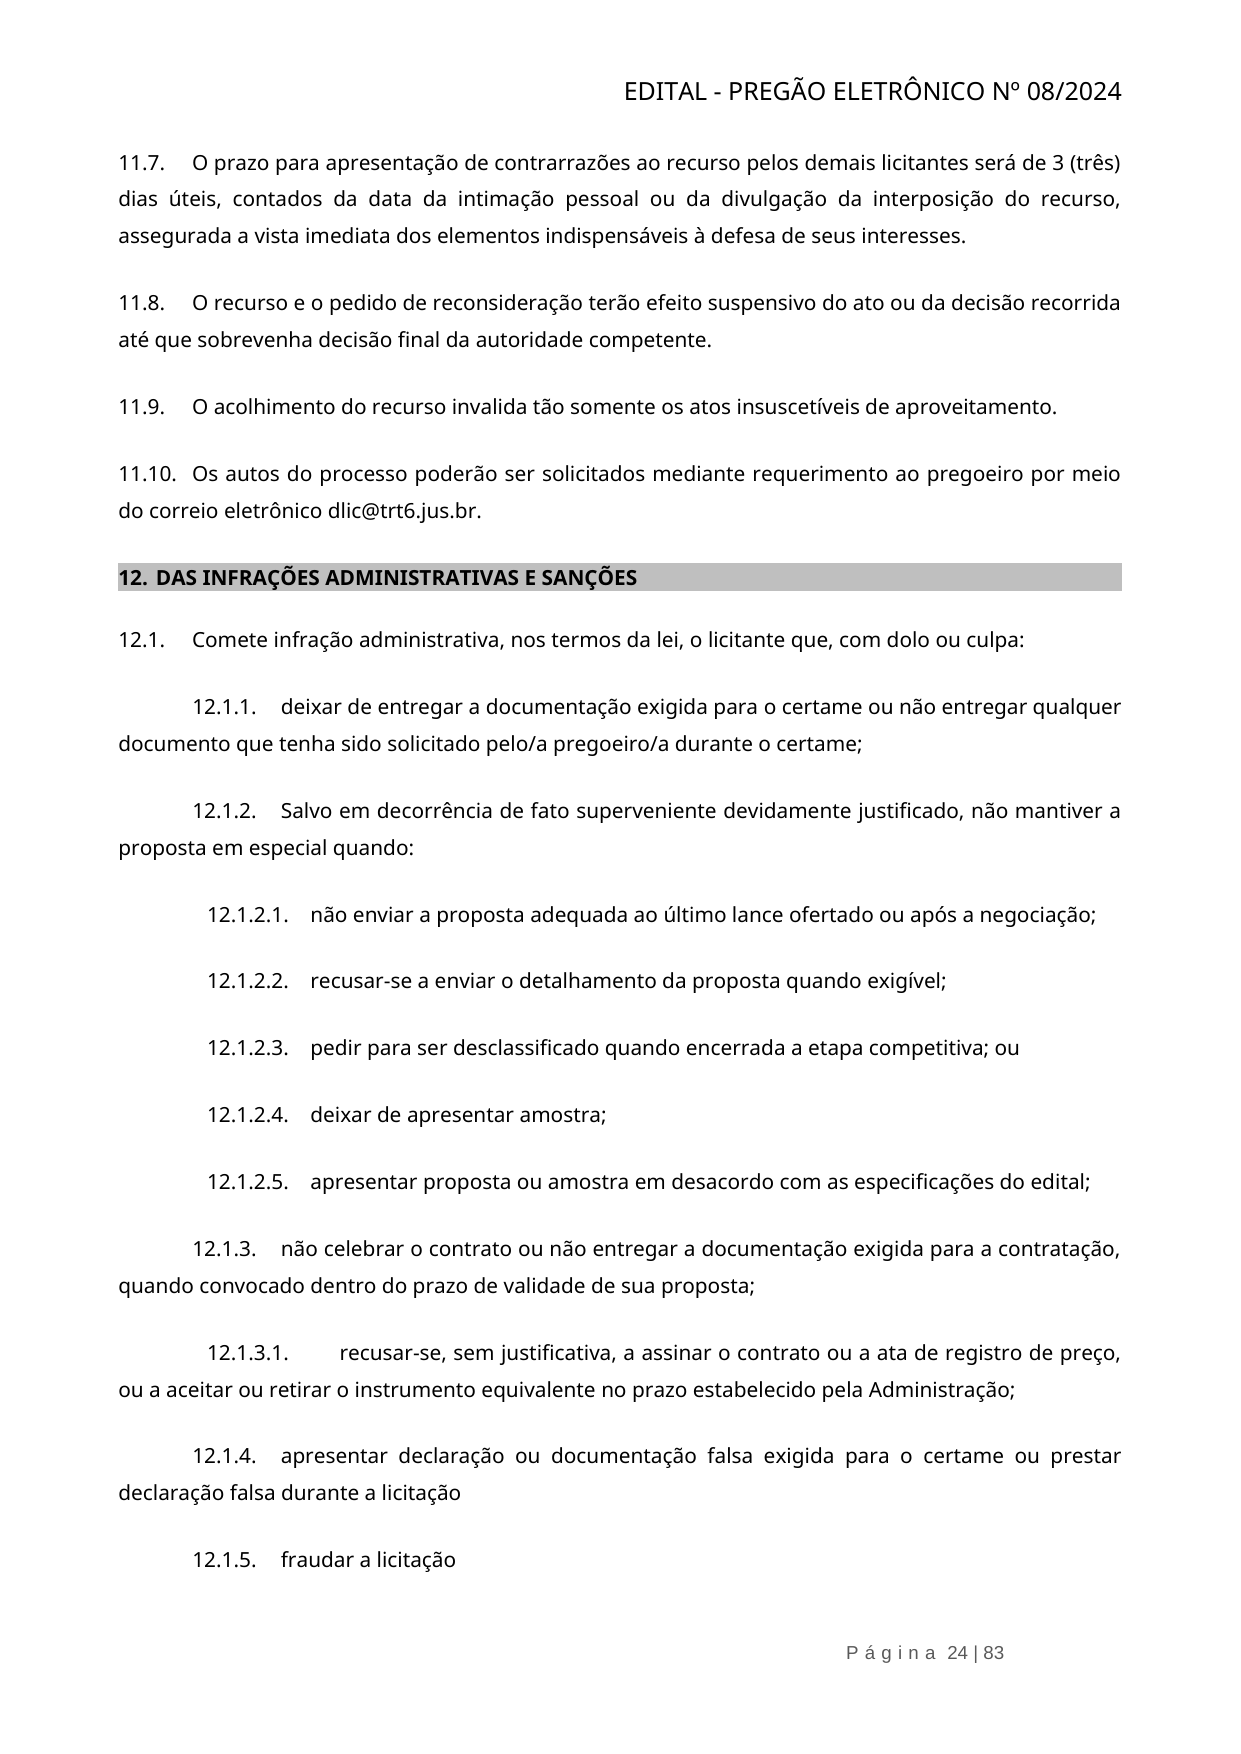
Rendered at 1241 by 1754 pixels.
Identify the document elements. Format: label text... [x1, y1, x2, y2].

list O acolhimento do recurso invalida tão somente os atos insuscetíveis de aproveitamento. [118, 392, 1122, 421]
list O recurso e o pedido de reconsideração terão efeito suspensivo do ato ou da decisão recorrida até que sobrevenha decisão final da autoridade competente. [118, 288, 1122, 354]
subtitle DAS INFRAÇÕES ADMINISTRATIVAS E SANÇÕES [118, 563, 1122, 591]
list recusar-se a enviar o detalhamento da proposta quando exigível; [118, 967, 1122, 995]
list recusar-se, sem justificativa, a assinar o contrato ou a ata de registro de preço, ou a aceitar ou retirar o instrumento equivalente no prazo estabelecido pela Administração; [118, 1338, 1122, 1403]
list Salvo em decorrência de fato superveniente devidamente justificado, não mantiver a proposta em especial quando: [118, 796, 1122, 861]
list deixar de entregar a documentação exigida para o certame ou não entregar qualquer documento que tenha sido solicitado pelo/a pregoeiro/a durante o certame; [118, 692, 1122, 757]
list não celebrar o contrato ou não entregar a documentação exigida para a contratação, quando convocado dentro do prazo de validade de sua proposta; [118, 1234, 1122, 1299]
list Os autos do processo poderão ser solicitados mediante requerimento ao pregoeiro por meio do correio eletrônico dlic@trt6.jus.br. [118, 459, 1122, 524]
list fraudar a licitação [118, 1545, 1122, 1574]
list pedir para ser desclassificado quando encerrada a etapa competitiva; ou [118, 1033, 1122, 1062]
list deixar de apresentar amostra; [118, 1100, 1122, 1129]
list apresentar proposta ou amostra em desacordo com as especificações do edital; [118, 1167, 1122, 1196]
list não enviar a proposta adequada ao último lance ofertado ou após a negociação; [118, 900, 1122, 928]
list apresentar declaração ou documentação falsa exigida para o certame ou prestar declaração falsa durante a licitação [118, 1442, 1122, 1507]
list Comete infração administrativa, nos termos da lei, o licitante que, com dolo ou culpa: [118, 625, 1122, 654]
list O prazo para apresentação de contrarrazões ao recurso pelos demais licitantes será de 3 (três) dias úteis, contados da data da intimação pessoal ou da divulgação da interposição do recurso, assegurada a vista imediata dos elementos indispensáveis à defesa de seus interesses. [118, 148, 1122, 250]
